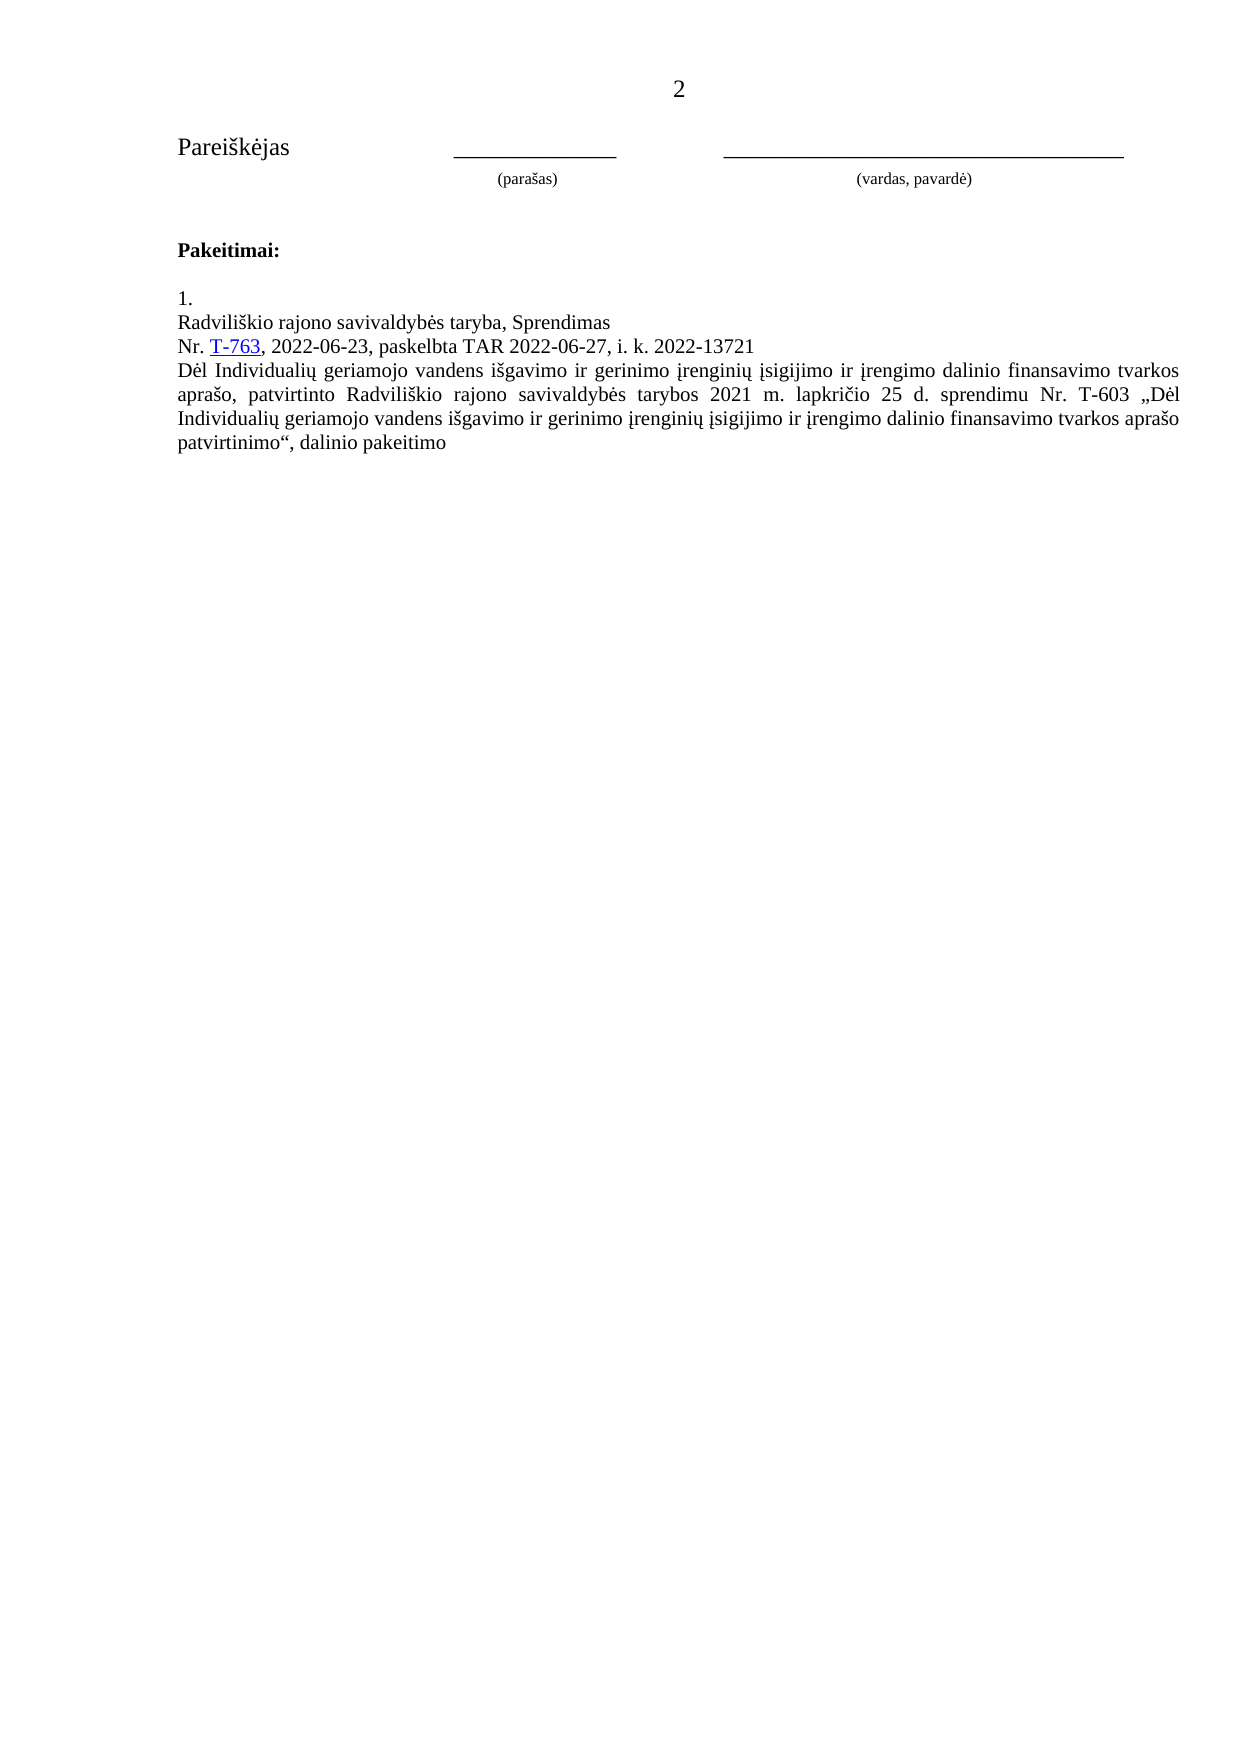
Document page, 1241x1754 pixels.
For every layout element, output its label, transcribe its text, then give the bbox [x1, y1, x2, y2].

text 1. [177, 286, 1181, 310]
text Dėl Individualių geriamojo vandens išgavimo ir gerinimo įrenginių įsigijimo ir įrengimo dalinio finansavimo tvarkos aprašo, patvirtinto Radviliškio rajono savivaldybės tarybos 2021 m. lapkričio 25 d. sprendimu Nr. T-603 „Dėl Individualių geriamojo vandens išgavimo ir gerinimo įrenginių įsigijimo ir įrengimo dalinio finansavimo tvarkos aprašo patvirtinimo“, dalinio pakeitimo [177, 358, 1181, 454]
text Radviliškio rajono savivaldybės taryba, Sprendimas [177, 310, 1181, 334]
text Pareiškėjas _____________ ________________________________ [177, 132, 1181, 161]
text Nr. T-763, 2022-06-23, paskelbta TAR 2022-06-27, i. k. 2022-13721 [177, 334, 1181, 358]
text (parašas) (vardas, pavardė) [177, 161, 1181, 189]
text Pakeitimai: [177, 238, 1181, 262]
